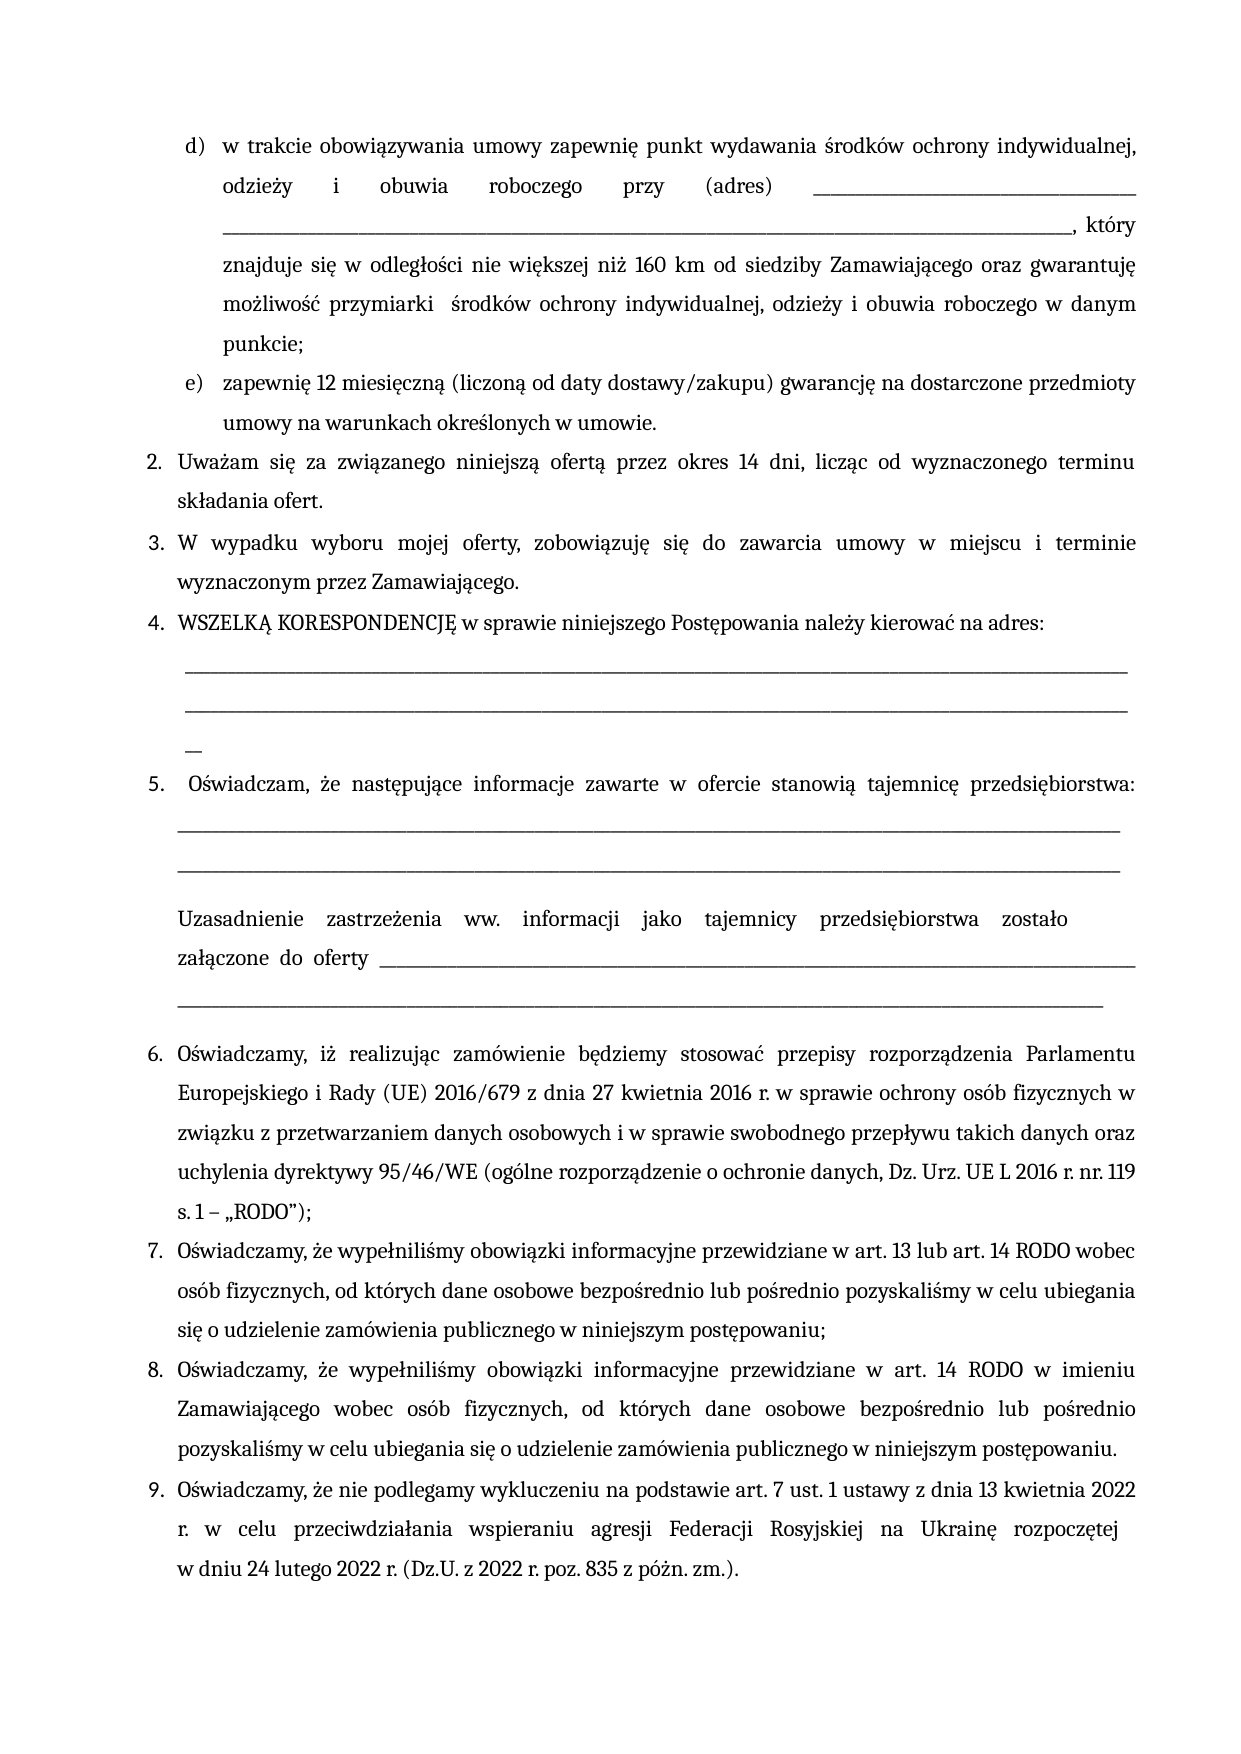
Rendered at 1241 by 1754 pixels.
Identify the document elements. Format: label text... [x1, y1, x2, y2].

list zapewnię 12 miesięczną (liczoną od daty dostawy/zakupu) gwarancję na dostarczone przedmioty umowy na warunkach określonych w umowie. [185, 370, 1137, 436]
list Oświadczamy, że wypełniliśmy obowiązki informacyjne przewidziane w art. 13 lub art. 14 RODO wobec osób fizycznych, od których dane osobowe bezpośrednio lub pośrednio pozyskaliśmy w celu ubiegania się o udzielenie zamówienia publicznego w niniejszym postępowaniu; [148, 1238, 1137, 1343]
list Oświadczam, że następujące informacje zawarte w ofercie stanowią tajemnicę przedsiębiorstwa: _______________________________________________________________________________________________________________ [148, 769, 1137, 836]
list w trakcie obowiązywania umowy zapewnię punkt wydawania środków ochrony indywidualnej, odzieży i obuwia roboczego przy (adres) ______________________________________ ____________________________________________________________________________________________________, który znajduje się w odległości nie większej niż 160 km od siedziby Zamawiającego oraz gwarantuję możliwość przymiarki środków ochrony indywidualnej, odzieży i obuwia roboczego w danym punkcie; [185, 133, 1137, 357]
list Oświadczamy, że wypełniliśmy obowiązki informacyjne przewidziane w art. 14 RODO w imieniu Zamawiającego wobec osób fizycznych, od których dane osobowe bezpośrednio lub pośrednio pozyskaliśmy w celu ubiegania się o udzielenie zamówienia publicznego w niniejszym postępowaniu. [148, 1356, 1137, 1462]
list W wypadku wyboru mojej oferty, zobowiązuję się do zawarcia umowy w miejscu i terminie wyznaczonym przez Zamawiającego. [148, 528, 1137, 595]
list Oświadczamy, że nie podlegamy wykluczeniu na podstawie art. 7 ust. 1 ustawy z dnia 13 kwietnia 2022 r. w celu przeciwdziałania wspieraniu agresji Federacji Rosyjskiej na Ukrainę rozpoczętej w dniu 24 lutego 2022 r. (Dz.U. z 2022 r. poz. 835 z póżn. zm.). [148, 1475, 1137, 1582]
list Uzasadnienie zastrzeżenia ww. informacji jako tajemnicy przedsiębiorstwa zostało załączone do oferty _________________________________________________________________________________________ _____________________________________________________________________________________________________________ [177, 906, 1137, 1011]
list Oświadczamy, iż realizując zamówienie będziemy stosować przepisy rozporządzenia Parlamentu Europejskiego i Rady (UE) 2016/679 z dnia 27 kwietnia 2016 r. w sprawie ochrony osób fizycznych w związku z przetwarzaniem danych osobowych i w sprawie swobodnego przepływu takich danych oraz uchylenia dyrektywy 95/46/WE (ogólne rozporządzenie o ochronie danych, Dz. Urz. UE L 2016 r. nr. 119 s. 1 – „RODO”); [148, 1041, 1137, 1225]
list WSZELKĄ KORESPONDENCJĘ w sprawie niniejszego Postępowania należy kierować na adres: [148, 608, 1137, 636]
text ________________________________________________________________________________________________________________________________________________________________________________________________________________________________ [185, 650, 1137, 756]
list Uważam się za związanego niniejszą ofertą przez okres 14 dni, licząc od wyznaczonego terminu składania ofert. [147, 449, 1137, 514]
list _______________________________________________________________________________________________________________ [177, 849, 1137, 876]
